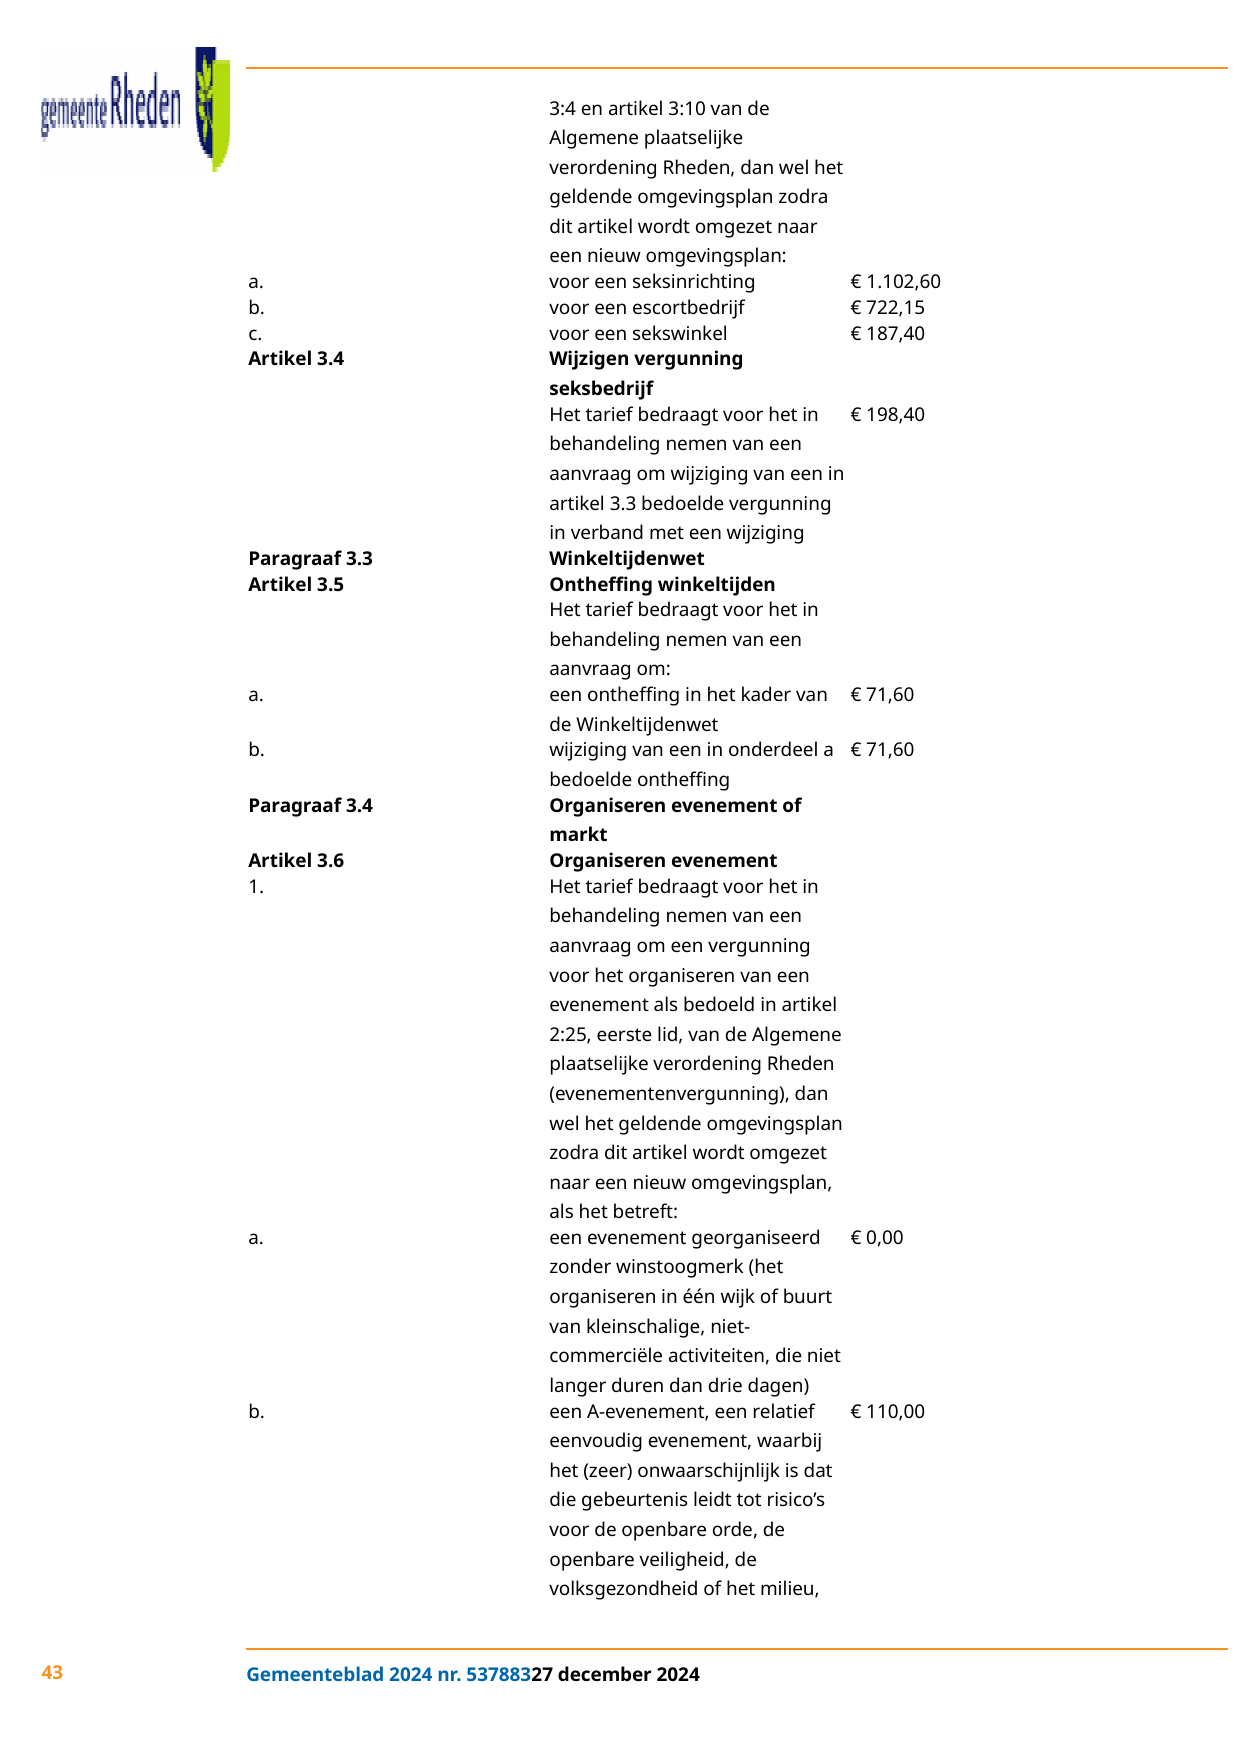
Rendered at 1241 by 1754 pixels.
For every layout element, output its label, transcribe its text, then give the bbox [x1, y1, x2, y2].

table_cell [850, 545, 1152, 571]
table_cell Winkeltijdenwet [549, 545, 850, 571]
table_cell 3:4 en artikel 3:10 van de Algemene plaatselijke verordening Rheden, dan wel het geldende omgevingsplan zodra dit artikel wordt omgezet naar een nieuw omgevingsplan: [549, 95, 850, 268]
table_cell b. [248, 1398, 549, 1601]
table_cell een evenement georganiseerd zonder winstoogmerk (het organiseren in één wijk of buurt van kleinschalige, niet-commerciële activiteiten, die niet langer duren dan drie dagen) [549, 1224, 850, 1398]
picture [41, 47, 231, 172]
table_cell a. [248, 269, 549, 294]
table_cell een A-evenement, een relatief eenvoudig evenement, waarbij het (zeer) onwaarschijnlijk is dat die gebeurtenis leidt tot risico’s voor de openbare orde, de openbare veiligheid, de volksgezondheid of het milieu, [549, 1398, 850, 1601]
table_cell Organiseren evenement [549, 847, 850, 873]
table_cell Artikel 3.6 [248, 847, 549, 873]
table_cell € 722,15 [850, 294, 1152, 320]
table_cell € 71,60 [850, 681, 1152, 737]
table_cell [850, 571, 1152, 596]
table_cell € 71,60 [850, 737, 1152, 792]
table_cell € 0,00 [850, 1224, 1152, 1398]
table_cell [850, 596, 1152, 681]
table_cell een ontheffing in het kader van de Winkeltijdenwet [549, 681, 850, 737]
table_cell [248, 95, 549, 268]
table_cell € 110,00 [850, 1398, 1152, 1601]
table_cell Wijzigen vergunning seksbedrijf [549, 346, 850, 401]
table_cell a. [248, 1224, 549, 1398]
table_cell € 198,40 [850, 401, 1152, 545]
table_cell Het tarief bedraagt voor het in behandeling nemen van een aanvraag om wijziging van een in artikel 3.3 bedoelde vergunning in verband met een wijziging [549, 401, 850, 545]
table_cell [248, 401, 549, 545]
table_cell Artikel 3.5 [248, 571, 549, 596]
table_cell [850, 792, 1152, 847]
table_cell Artikel 3.4 [248, 346, 549, 401]
table_cell [850, 346, 1152, 401]
table_cell Het tarief bedraagt voor het in behandeling nemen van een aanvraag om: [549, 596, 850, 681]
table_cell € 1.102,60 [850, 269, 1152, 294]
table_cell wijziging van een in onderdeel a bedoelde ontheffing [549, 737, 850, 792]
table_cell Paragraaf 3.4 [248, 792, 549, 847]
table_cell Paragraaf 3.3 [248, 545, 549, 571]
table_cell [850, 95, 1152, 268]
table_cell c. [248, 320, 549, 346]
table_cell Ontheffing winkeltijden [549, 571, 850, 596]
table_cell 1. [248, 873, 549, 1224]
table_cell voor een seksinrichting [549, 269, 850, 294]
table_cell voor een sekswinkel [549, 320, 850, 346]
table_cell b. [248, 737, 549, 792]
table_cell Organiseren evenement of markt [549, 792, 850, 847]
table_cell [248, 596, 549, 681]
table_cell Het tarief bedraagt voor het in behandeling nemen van een aanvraag om een vergunning voor het organiseren van een evenement als bedoeld in artikel 2:25, eerste lid, van de Algemene plaatselijke verordening Rheden (evenementenvergunning), dan wel het geldende omgevingsplan zodra dit artikel wordt omgezet naar een nieuw omgevingsplan, als het betreft: [549, 873, 850, 1224]
table_cell € 187,40 [850, 320, 1152, 346]
table_cell a. [248, 681, 549, 737]
table_cell voor een escortbedrijf [549, 294, 850, 320]
table_cell [850, 847, 1152, 873]
table_cell [850, 873, 1152, 1224]
table_cell b. [248, 294, 549, 320]
